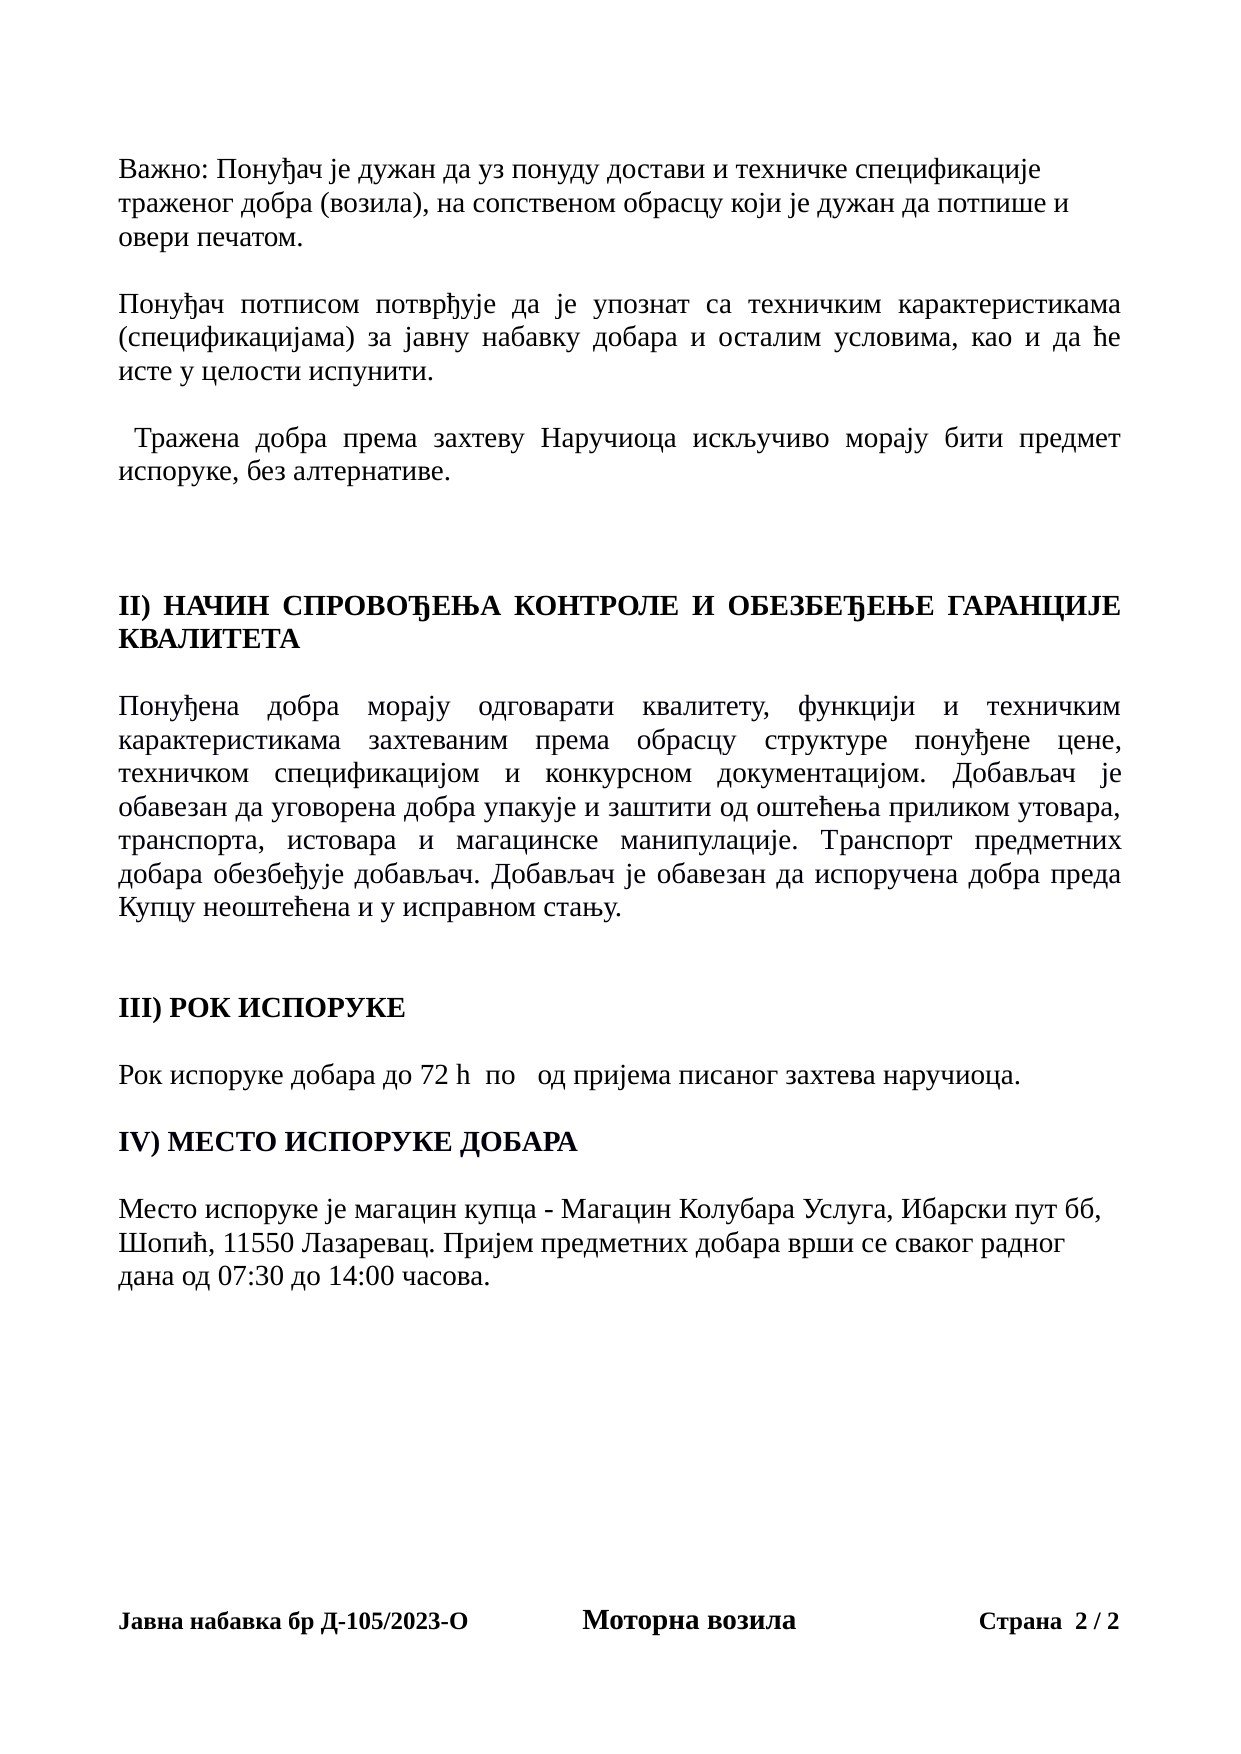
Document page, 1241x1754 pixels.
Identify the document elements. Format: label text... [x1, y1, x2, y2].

list Понуђач потписом потврђује да је упознат са техничким карактеристикама (спецификацијама) за јавну набавку добара и осталим условима, као и да ће исте у целости испунити. [118, 286, 1122, 386]
text II) НАЧИН СПРОВОЂЕЊА КОНТРОЛЕ И ОБЕЗБЕЂЕЊЕ ГАРАНЦИЈЕ КВАЛИТЕТА [118, 588, 1122, 655]
text Понуђена добра морају одговарати квалитету, функцији и техничким карактеристикама захтеваним према обрасцу структуре понуђене цене, техничком спецификацијом и конкурсном документацијом. Добављач је обавезан да уговорена добра упакује и заштити од оштећења приликом утовара, транспорта, истовара и магацинске манипулације. Транспорт предметних добара обезбеђује добављач. Добављач је обавезан да испоручена добра преда Купцу неоштећена и у исправном стању. [118, 688, 1122, 923]
text Тражена добра према захтеву Наручиоца искључиво морају бити предмет испоруке, без алтернативе. [118, 420, 1122, 487]
list III) РОК ИСПОРУКЕ [118, 990, 1122, 1024]
text Важно: Понуђач је дужан да уз понуду достави и техничке спецификације траженог добра (возила), на сопственом обрасцу који је дужан да потпише и овери печатом. [118, 152, 1122, 252]
text Место испоруке је магацин купца - Магацин Колубара Услуга, Ибарски пут бб, Шопић, 11550 Лазаревац. Пријем предметних добара врши се сваког радног дана од 07:30 до 14:00 часова. [118, 1191, 1122, 1292]
list Рок испоруке добара до 72 h по од пријема писаног захтева наручиоца. [118, 1057, 1122, 1091]
text IV) МЕСТО ИСПОРУКЕ ДОБАРА [118, 1124, 1122, 1158]
